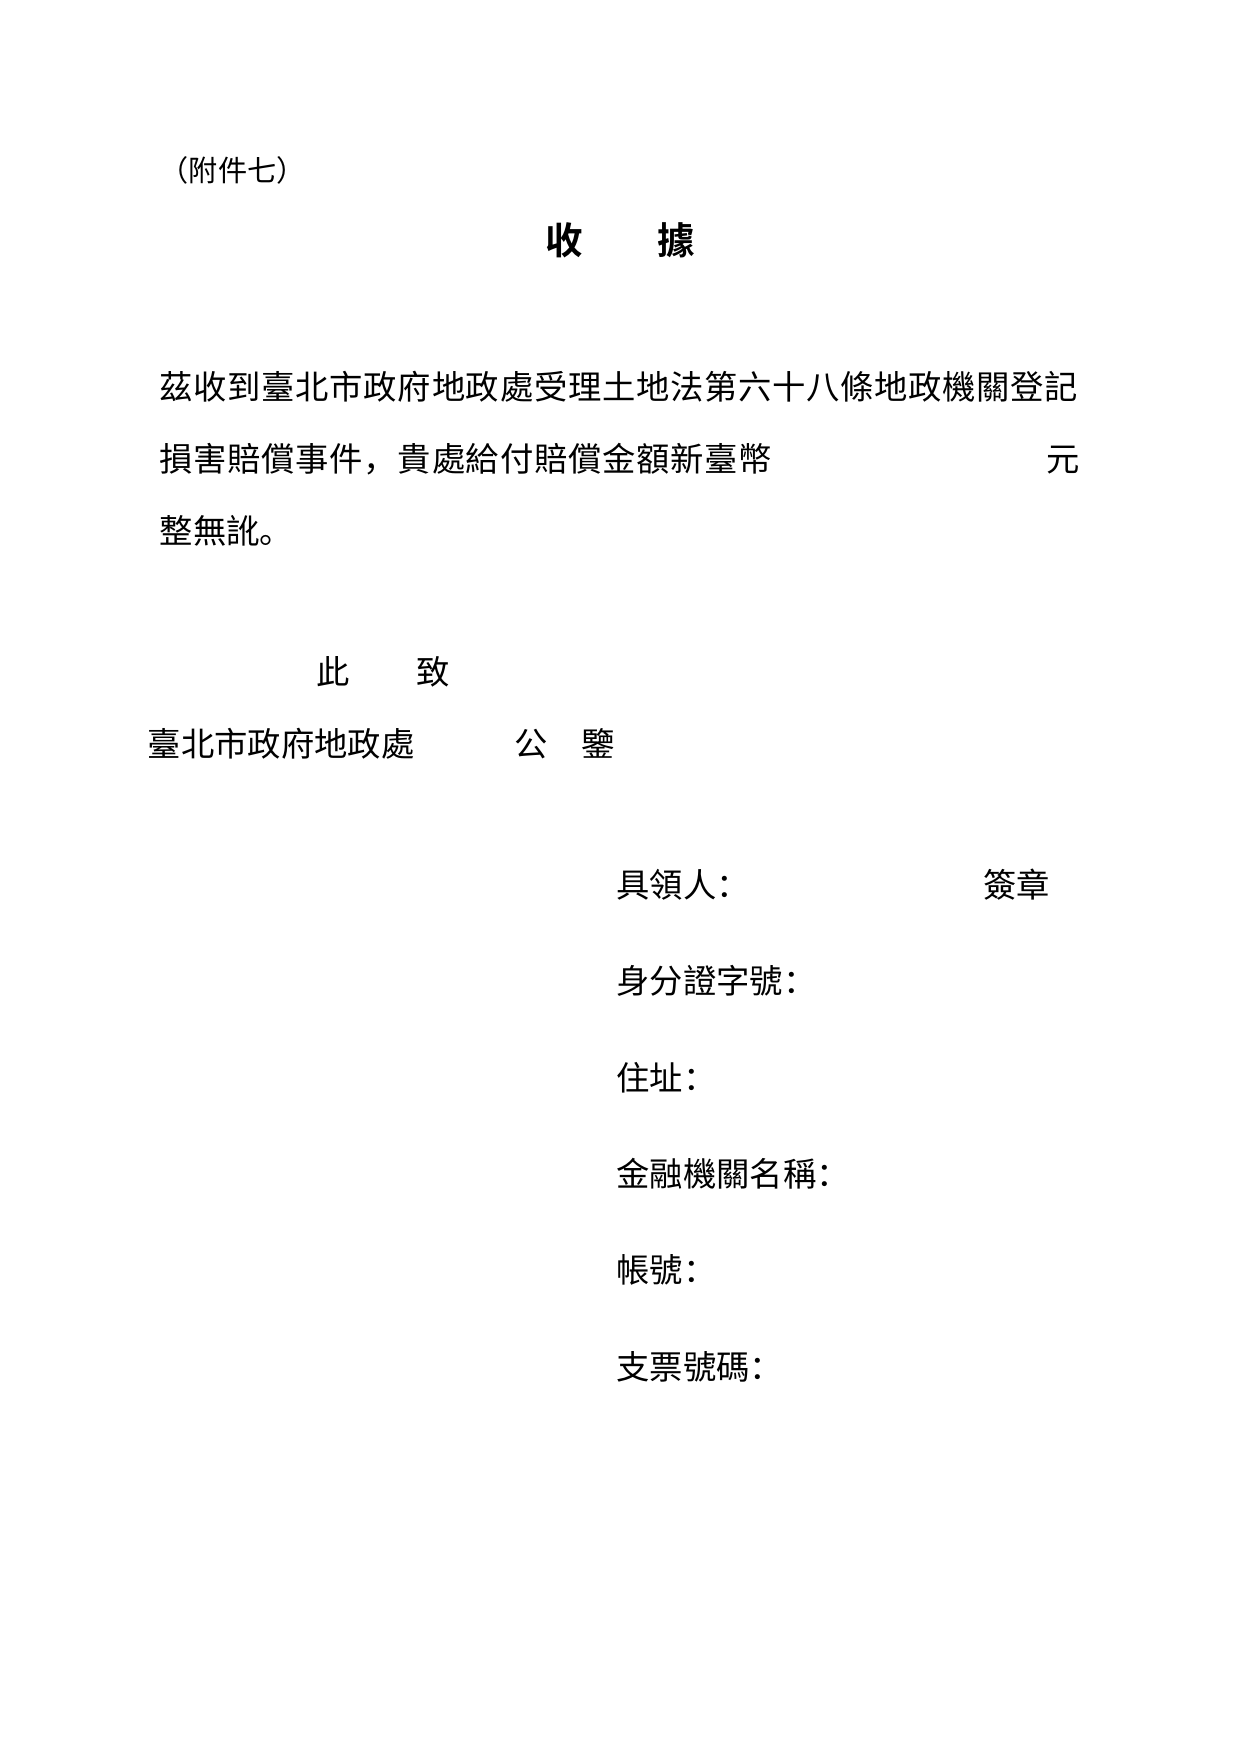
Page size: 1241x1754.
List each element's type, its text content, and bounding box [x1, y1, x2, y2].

text 茲收到臺北市政府地政處受理土地法第六十八條地政機關登記損害賠償事件，貴處給付賠償金額新臺幣 元整無訛。 [159, 361, 1081, 553]
text 此 致 [159, 646, 1081, 694]
text 具領人： 簽章 [159, 858, 1081, 907]
text 金融機關名稱： [159, 1148, 1081, 1196]
text （附件七） [159, 148, 1081, 190]
text 支票號碼： [159, 1341, 1081, 1389]
text 住址： [159, 1051, 1081, 1099]
text 臺北市政府地政處 公 鑒 [148, 718, 1081, 766]
text 帳號： [159, 1244, 1081, 1292]
text 收 據 [159, 211, 1081, 265]
text 身分證字號： [159, 955, 1081, 1003]
